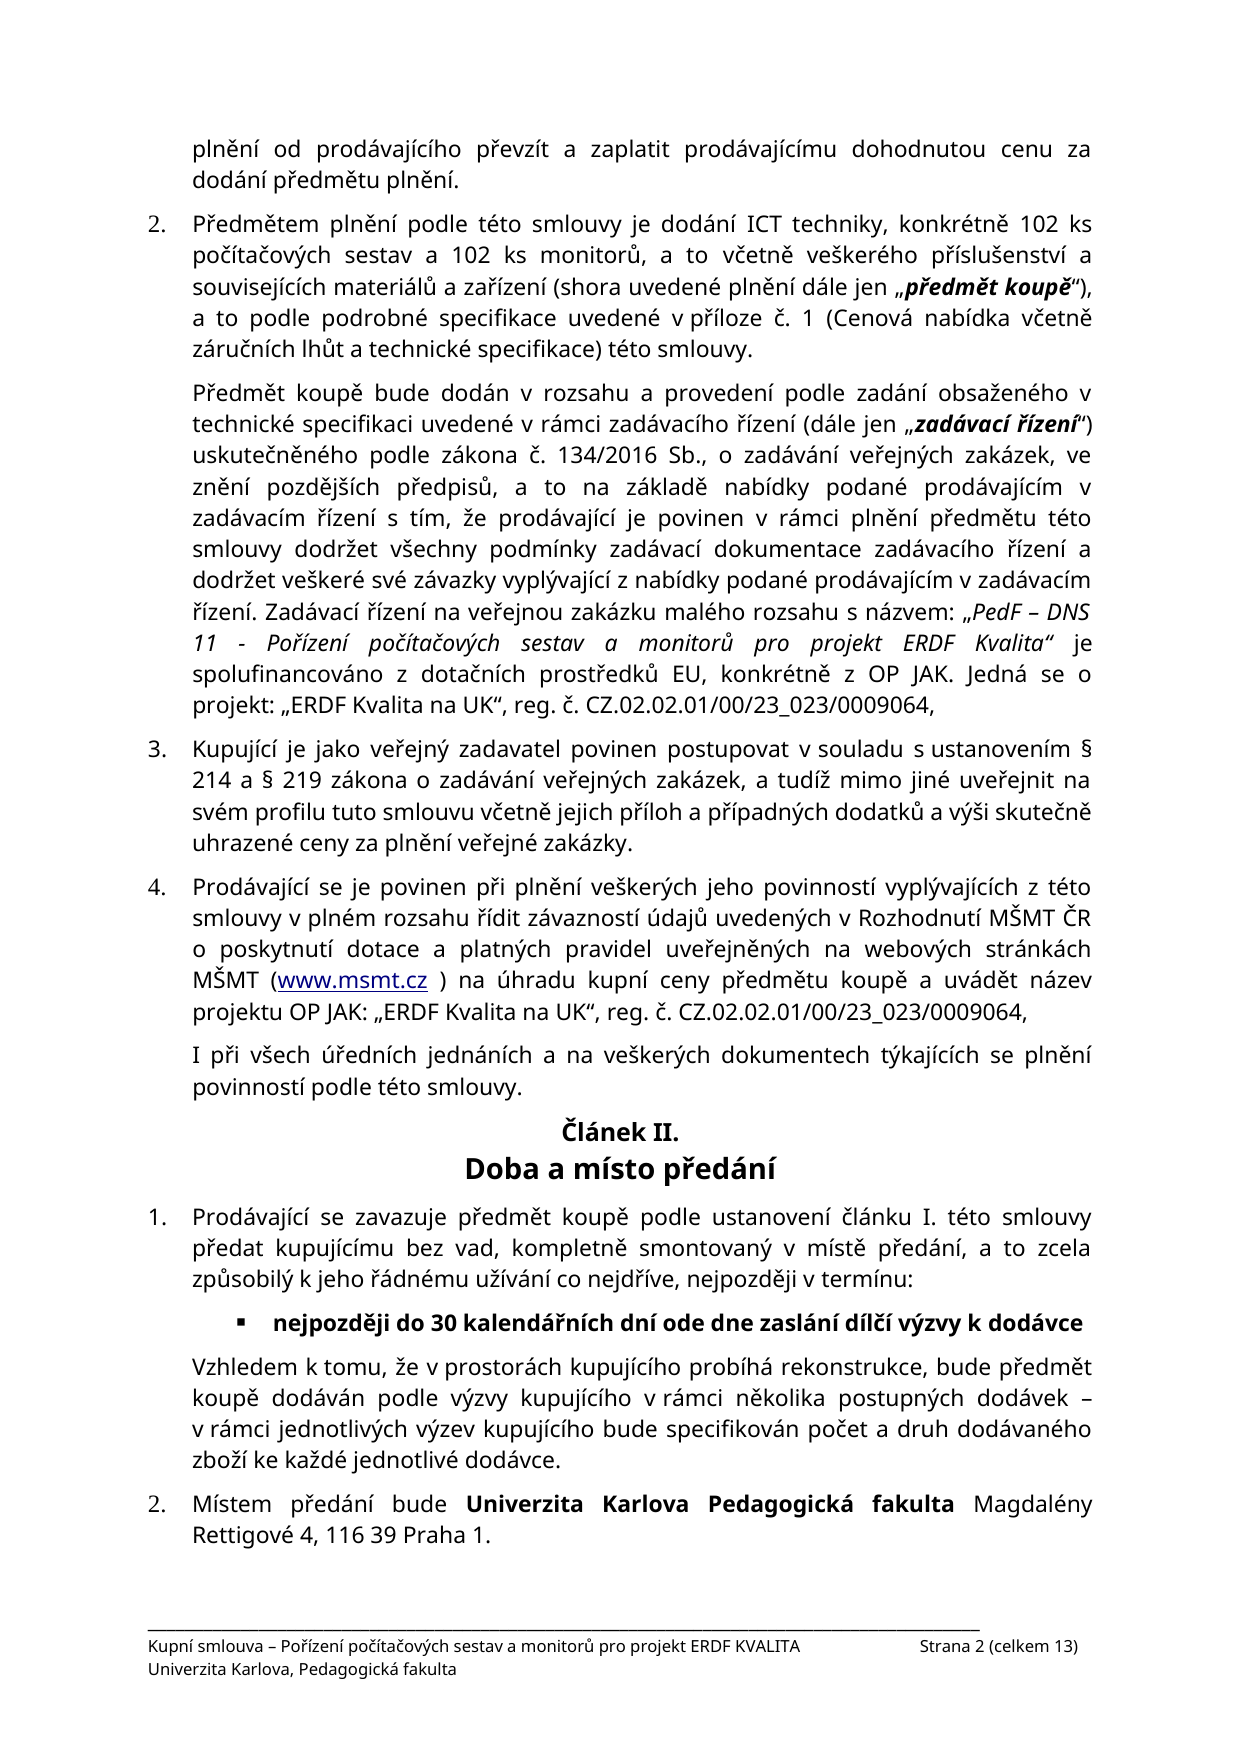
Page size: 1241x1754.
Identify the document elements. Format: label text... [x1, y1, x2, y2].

subtitle Článek II. [148, 1114, 1093, 1148]
list Prodávající se zavazuje předmět koupě podle ustanovení článku I. této smlouvy předat kupujícímu bez vad, kompletně smontovaný v místě předání, a to zcela způsobilý k jeho řádnému užívání co nejdříve, nejpozději v termínu: [148, 1200, 1093, 1294]
list Místem předání bude Univerzita Karlova Pedagogická fakulta Magdalény Rettigové 4, 116 39 Praha 1. [148, 1488, 1093, 1550]
list Kupující je jako veřejný zadavatel povinen postupovat v souladu s ustanovením § 214 a § 219 zákona o zadávání veřejných zakázek, a tudíž mimo jiné uveřejnit na svém profilu tuto smlouvu včetně jejich příloh a případných dodatků a výši skutečně uhrazené ceny za plnění veřejné zakázky. [148, 733, 1093, 858]
text Předmět koupě bude dodán v rozsahu a provedení podle zadání obsaženého v technické specifikaci uvedené v rámci zadávacího řízení (dále jen „zadávací řízení“) uskutečněného podle zákona č. 134/2016 Sb., o zadávání veřejných zakázek, ve znění pozdějších předpisů, a to na základě nabídky podané prodávajícím v zadávacím řízení s tím, že prodávající je povinen v rámci plnění předmětu této smlouvy dodržet všechny podmínky zadávací dokumentace zadávacího řízení a dodržet veškeré své závazky vyplývající z nabídky podané prodávajícím v zadávacím řízení. Zadávací řízení na veřejnou zakázku malého rozsahu s názvem: „PedF – DNS 11 - Pořízení počítačových sestav a monitorů pro projekt ERDF Kvalita“ je spolufinancováno z dotačních prostředků EU, konkrétně z OP JAK. Jedná se o projekt: „ERDF Kvalita na UK“, reg. č. CZ.02.02.01/00/23_023/0009064, [192, 377, 1093, 720]
subtitle Doba a místo předání [148, 1148, 1093, 1188]
list Prodávající se je povinen při plnění veškerých jeho povinností vyplývajících z této smlouvy v plném rozsahu řídit závazností údajů uvedených v Rozhodnutí MŠMT ČR o poskytnutí dotace a platných pravidel uveřejněných na webových stránkách MŠMT (www.msmt.cz ) na úhradu kupní ceny předmětu koupě a uvádět název projektu OP JAK: „ERDF Kvalita na UK“, reg. č. CZ.02.02.01/00/23_023/0009064, [148, 870, 1093, 1027]
text I při všech úředních jednáních a na veškerých dokumentech týkajících se plnění povinností podle této smlouvy. [192, 1039, 1093, 1102]
list plnění od prodávajícího převzít a zaplatit prodávajícímu dohodnutou cenu za dodání předmětu plnění. [148, 133, 1093, 195]
list nejpozději do 30 kalendářních dní ode dne zaslání dílčí výzvy k dodávce [235, 1307, 1093, 1338]
text Vzhledem k tomu, že v prostorách kupujícího probíhá rekonstrukce, bude předmět koupě dodáván podle výzvy kupujícího v rámci několika postupných dodávek – v rámci jednotlivých výzev kupujícího bude specifikován počet a druh dodávaného zboží ke každé jednotlivé dodávce. [192, 1350, 1093, 1475]
list Předmětem plnění podle této smlouvy je dodání ICT techniky, konkrétně 102 ks počítačových sestav a 102 ks monitorů, a to včetně veškerého příslušenství a souvisejících materiálů a zařízení (shora uvedené plnění dále jen „předmět koupě“), a to podle podrobné specifikace uvedené v příloze č. 1 (Cenová nabídka včetně záručních lhůt a technické specifikace) této smlouvy. [148, 208, 1093, 364]
